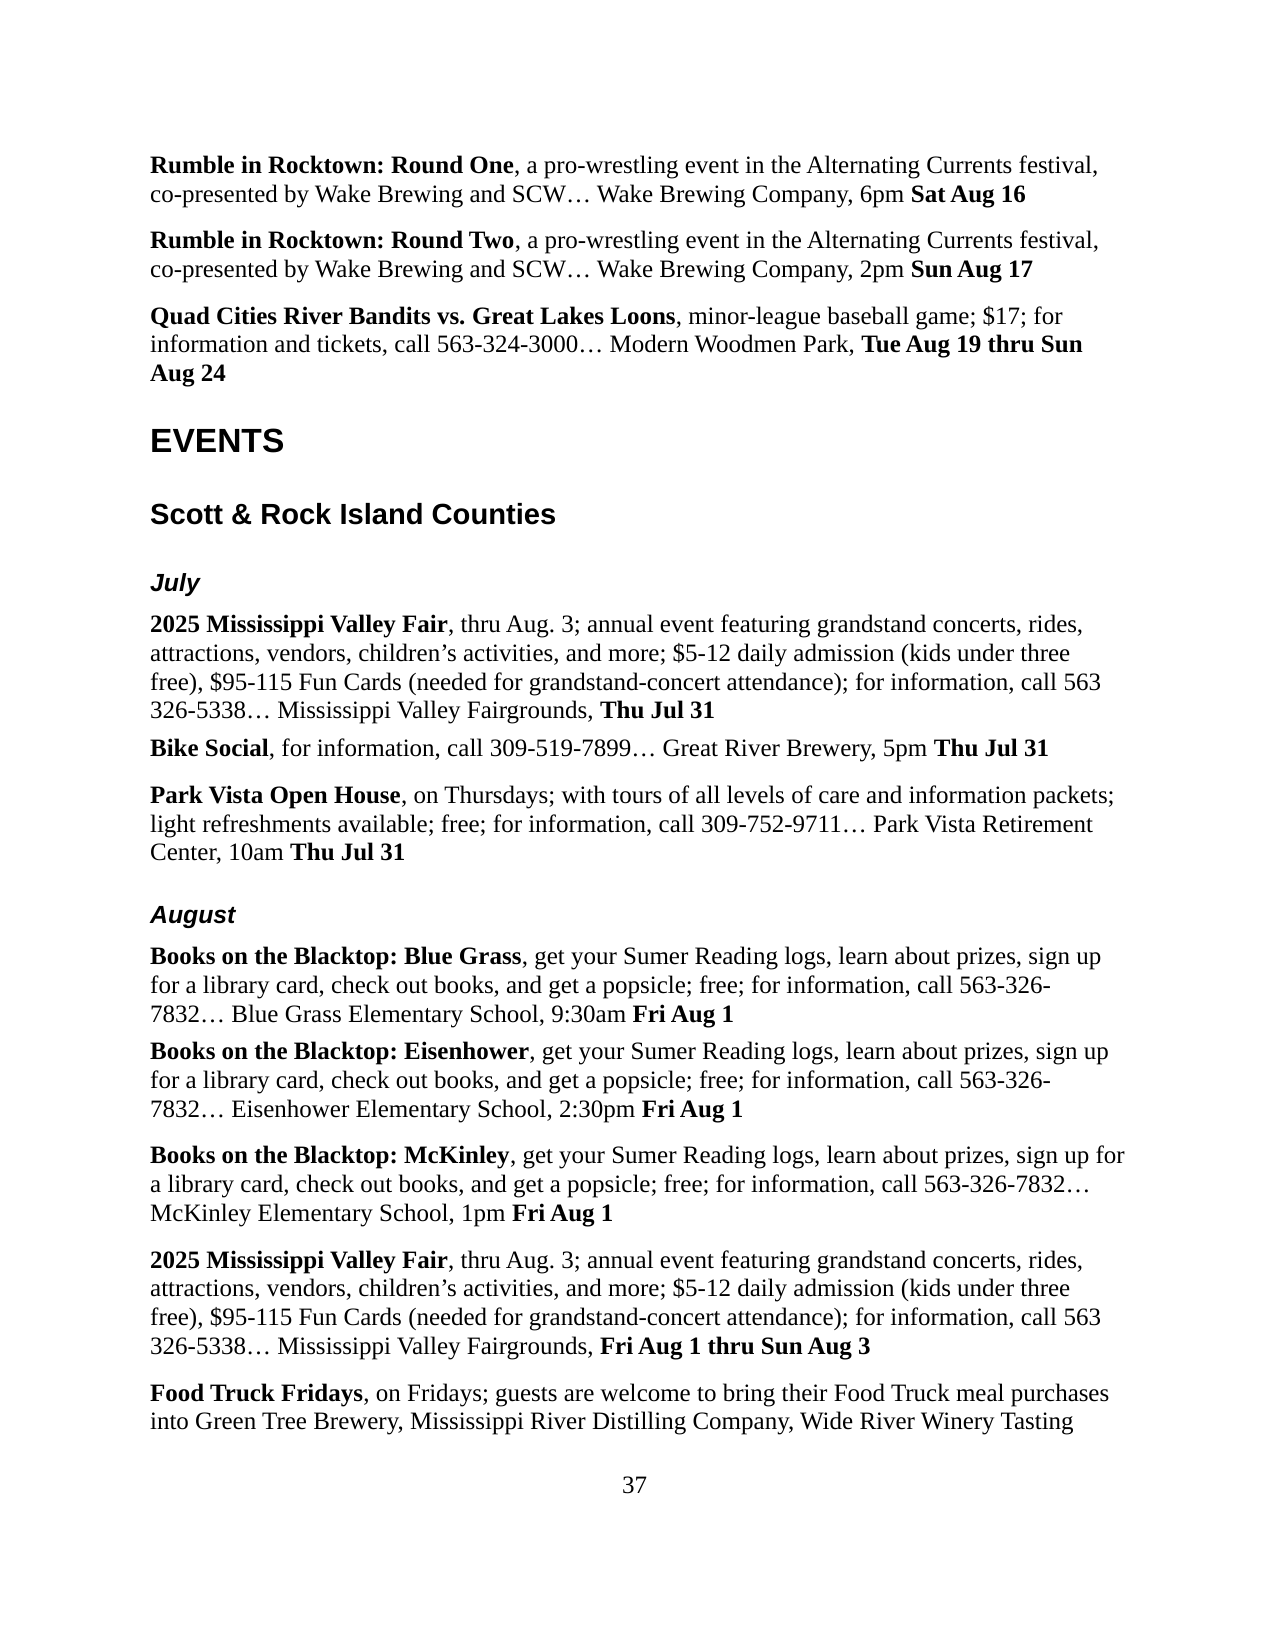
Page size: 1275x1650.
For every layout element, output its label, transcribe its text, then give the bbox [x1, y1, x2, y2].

subtitle EVENTS [150, 421, 1125, 460]
text Rumble in Rocktown: Round Two, a pro-wrestling event in the Alternating Currents festival, co-presented by Wake Brewing and SCW… Wake Brewing Company, 2pm Sun Aug 17 [150, 225, 1125, 283]
text Books on the Blacktop: Eisenhower, get your Sumer Reading logs, learn about prizes, sign up for a library card, check out books, and get a popsicle; free; for information, call 563-326-7832… Eisenhower Elementary School, 2:30pm Fri Aug 1 [150, 1036, 1125, 1123]
text 2025 Mississippi Valley Fair, thru Aug. 3; annual event featuring grandstand concerts, rides, attractions, vendors, children’s activities, and more; $5-12 daily admission (kids under three free), $95-115 Fun Cards (needed for grandstand-concert attendance); for information, call 563 326-5338… Mississippi Valley Fairgrounds, Fri Aug 1 thru Sun Aug 3 [150, 1245, 1125, 1360]
text 2025 Mississippi Valley Fair, thru Aug. 3; annual event featuring grandstand concerts, rides, attractions, vendors, children’s activities, and more; $5-12 daily admission (kids under three free), $95-115 Fun Cards (needed for grandstand-concert attendance); for information, call 563 326-5338… Mississippi Valley Fairgrounds, Thu Jul 31 [150, 609, 1125, 724]
text Quad Cities River Bandits vs. Great Lakes Loons, minor-league baseball game; $17; for information and tickets, call 563-324-3000… Modern Woodmen Park, Tue Aug 19 thru Sun Aug 24 [150, 301, 1125, 387]
text Books on the Blacktop: Blue Grass, get your Sumer Reading logs, learn about prizes, sign up for a library card, check out books, and get a popsicle; free; for information, call 563-326-7832… Blue Grass Elementary School, 9:30am Fri Aug 1 [150, 941, 1125, 1027]
subtitle Scott & Rock Island Counties [150, 497, 1125, 531]
subtitle August [150, 900, 1125, 929]
text Park Vista Open House, on Thursdays; with tours of all levels of care and information packets; light refreshments available; free; for information, call 309-752-9711… Park Vista Retirement Center, 10am Thu Jul 31 [150, 780, 1125, 866]
text Food Truck Fridays, on Fridays; guests are welcome to bring their Food Truck meal purchases into Green Tree Brewery, Mississippi River Distilling Company, Wide River Winery Tasting [150, 1378, 1125, 1435]
text Rumble in Rocktown: Round One, a pro-wrestling event in the Alternating Currents festival, co-presented by Wake Brewing and SCW… Wake Brewing Company, 6pm Sat Aug 16 [150, 150, 1125, 207]
subtitle July [150, 568, 1125, 597]
text Books on the Blacktop: McKinley, get your Sumer Reading logs, learn about prizes, sign up for a library card, check out books, and get a popsicle; free; for information, call 563-326-7832… McKinley Elementary School, 1pm Fri Aug 1 [150, 1141, 1125, 1227]
text Bike Social, for information, call 309-519-7899… Great River Brewery, 5pm Thu Jul 31 [150, 733, 1125, 762]
